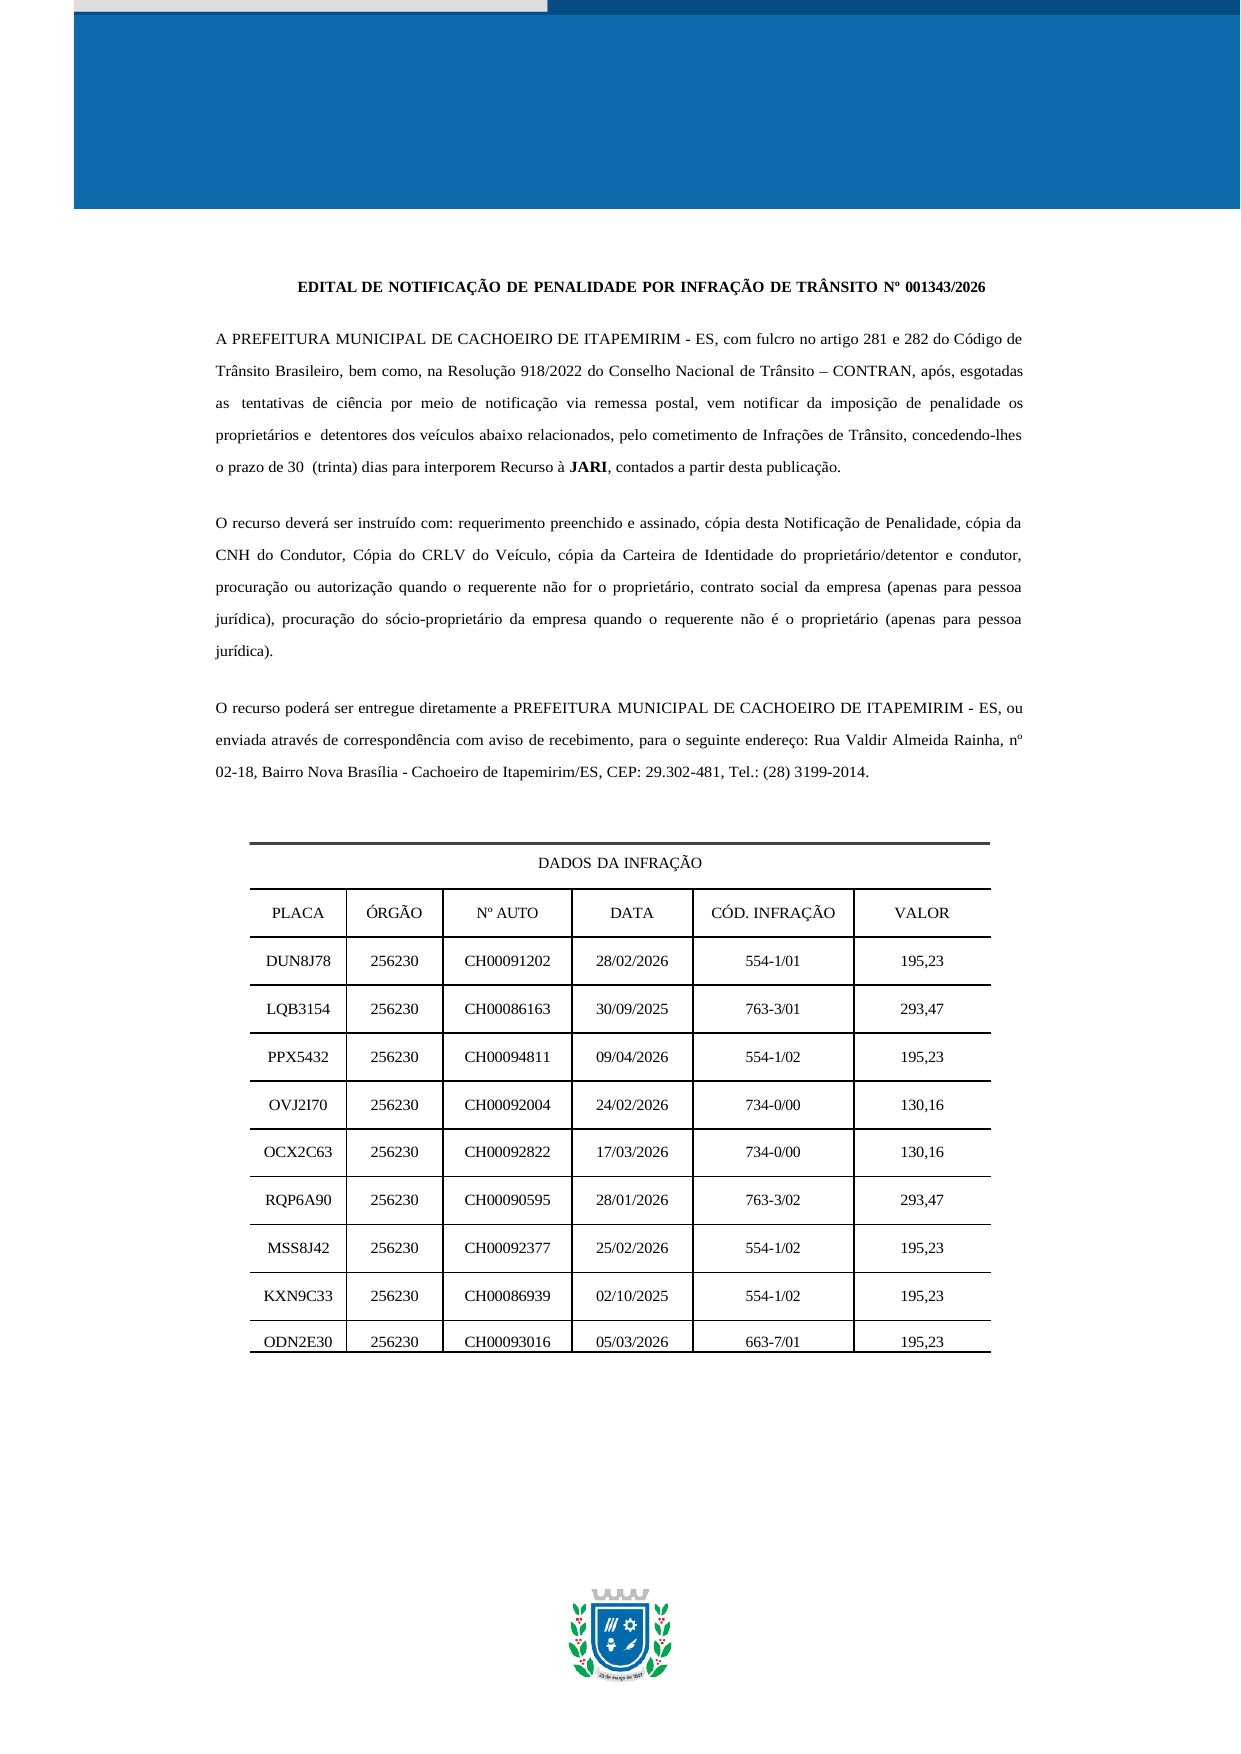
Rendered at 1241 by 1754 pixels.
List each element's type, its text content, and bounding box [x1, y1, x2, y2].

table_cell ODN2E30 [250, 1321, 346, 1351]
table_cell 256230 [347, 986, 442, 1032]
table_header ÓRGÃO [347, 890, 442, 936]
text O recurso deverá ser instruído com: requerimento preenchido e assinado, cópia desta Notificação de Penalidade, cópia da CNH do Condutor, Cópia do CRLV do Veículo, cópia da Carteira de Identidade do proprietário/detentor e condutor, procuração ou autorização quando o requerente não for o proprietário, contrato social da empresa (apenas para pessoa jurídica), procuração do sócio-proprietário da empresa quando o requerente não é o proprietário (apenas para pessoa jurídica). [215, 514, 1023, 660]
table_cell 293,47 [855, 1177, 991, 1224]
table_cell CH00091202 [444, 938, 571, 984]
text O recurso poderá ser entregue diretamente a PREFEITURA MUNICIPAL DE CACHOEIRO DE ITAPEMIRIM - ES, ou enviada através de correspondência com aviso de recebimento, para o seguinte endereço: Rua Valdir Almeida Rainha, nº 02-18, Bairro Nova Brasília - Cachoeiro de Itapemirim/ES, CEP: 29.302-481, Tel.: (28) 3199-2014. [215, 698, 1023, 780]
table_cell 256230 [347, 1225, 442, 1272]
table_header VALOR [855, 890, 991, 936]
table_cell 256230 [347, 1177, 442, 1224]
table_cell 28/02/2026 [573, 938, 692, 984]
table_cell 293,47 [855, 986, 991, 1032]
table_header CÓD. INFRAÇÃO [694, 890, 853, 936]
table_cell 30/09/2025 [573, 986, 692, 1032]
table_cell 130,16 [855, 1082, 991, 1128]
table_cell CH00090595 [444, 1177, 571, 1224]
text A PREFEITURA MUNICIPAL DE CACHOEIRO DE ITAPEMIRIM - ES, com fulcro no artigo 281 e 282 do Código de Trânsito Brasileiro, bem como, na Resolução 918/2022 do Conselho Nacional de Trânsito – CONTRAN, após, esgotadas as tentativas de ciência por meio de notificação via remessa postal, vem notificar da imposição de penalidade os proprietários e detentores dos veículos abaixo relacionados, pelo cometimento de Infrações de Trânsito, concedendo-lhes o prazo de 30 (trinta) dias para interporem Recurso à JARI, contados a partir desta publicação. [215, 330, 1024, 476]
table_cell CH00086163 [444, 986, 571, 1032]
table_cell 734-0/00 [694, 1082, 853, 1128]
table_header Nº AUTO [444, 890, 571, 936]
table_cell KXN9C33 [250, 1273, 346, 1319]
table_cell 130,16 [855, 1130, 991, 1176]
table_cell 25/02/2026 [573, 1225, 692, 1272]
table_cell 09/04/2026 [573, 1034, 692, 1080]
table_cell 554-1/02 [694, 1034, 853, 1080]
table_cell 554-1/01 [694, 938, 853, 984]
table_cell CH00094811 [444, 1034, 571, 1080]
table_header DATA [573, 890, 692, 936]
table_cell 256230 [347, 1321, 442, 1351]
table_cell CH00093016 [444, 1321, 571, 1351]
table_cell 554-1/02 [694, 1273, 853, 1319]
table_cell CH00092004 [444, 1082, 571, 1128]
table_cell LQB3154 [250, 986, 346, 1032]
table_cell 734-0/00 [694, 1130, 853, 1176]
table_cell 554-1/02 [694, 1225, 853, 1272]
table_cell OCX2C63 [250, 1130, 346, 1176]
table_cell 763-3/02 [694, 1177, 853, 1224]
table_header PLACA [250, 890, 346, 936]
table_cell 256230 [347, 1130, 442, 1176]
text EDITAL DE NOTIFICAÇÃO DE PENALIDADE POR INFRAÇÃO DE TRÂNSITO Nº 001343/2026 [59, 278, 1224, 296]
table_cell 195,23 [855, 1225, 991, 1272]
table_cell MSS8J42 [250, 1225, 346, 1272]
table_cell PPX5432 [250, 1034, 346, 1080]
table_cell 763-3/01 [694, 986, 853, 1032]
table_cell 663-7/01 [694, 1321, 853, 1351]
table_cell 256230 [347, 1082, 442, 1128]
table_cell 24/02/2026 [573, 1082, 692, 1128]
text DADOS DA INFRAÇÃO [59, 854, 1181, 872]
table_cell 05/03/2026 [573, 1321, 692, 1351]
table_cell 195,23 [855, 1321, 991, 1351]
table_cell 256230 [347, 938, 442, 984]
picture [568, 1589, 672, 1682]
table_cell 256230 [347, 1034, 442, 1080]
table_cell 17/03/2026 [573, 1130, 692, 1176]
table_cell 195,23 [855, 1034, 991, 1080]
picture [73, 0, 1241, 209]
table_cell DUN8J78 [250, 938, 346, 984]
table_cell RQP6A90 [250, 1177, 346, 1224]
table_cell 195,23 [855, 938, 991, 984]
table_cell CH00086939 [444, 1273, 571, 1319]
table_cell 256230 [347, 1273, 442, 1319]
table_cell CH00092822 [444, 1130, 571, 1176]
table_cell CH00092377 [444, 1225, 571, 1272]
table_cell 02/10/2025 [573, 1273, 692, 1319]
table_cell 28/01/2026 [573, 1177, 692, 1224]
table_cell OVJ2I70 [250, 1082, 346, 1128]
table_cell 195,23 [855, 1273, 991, 1319]
